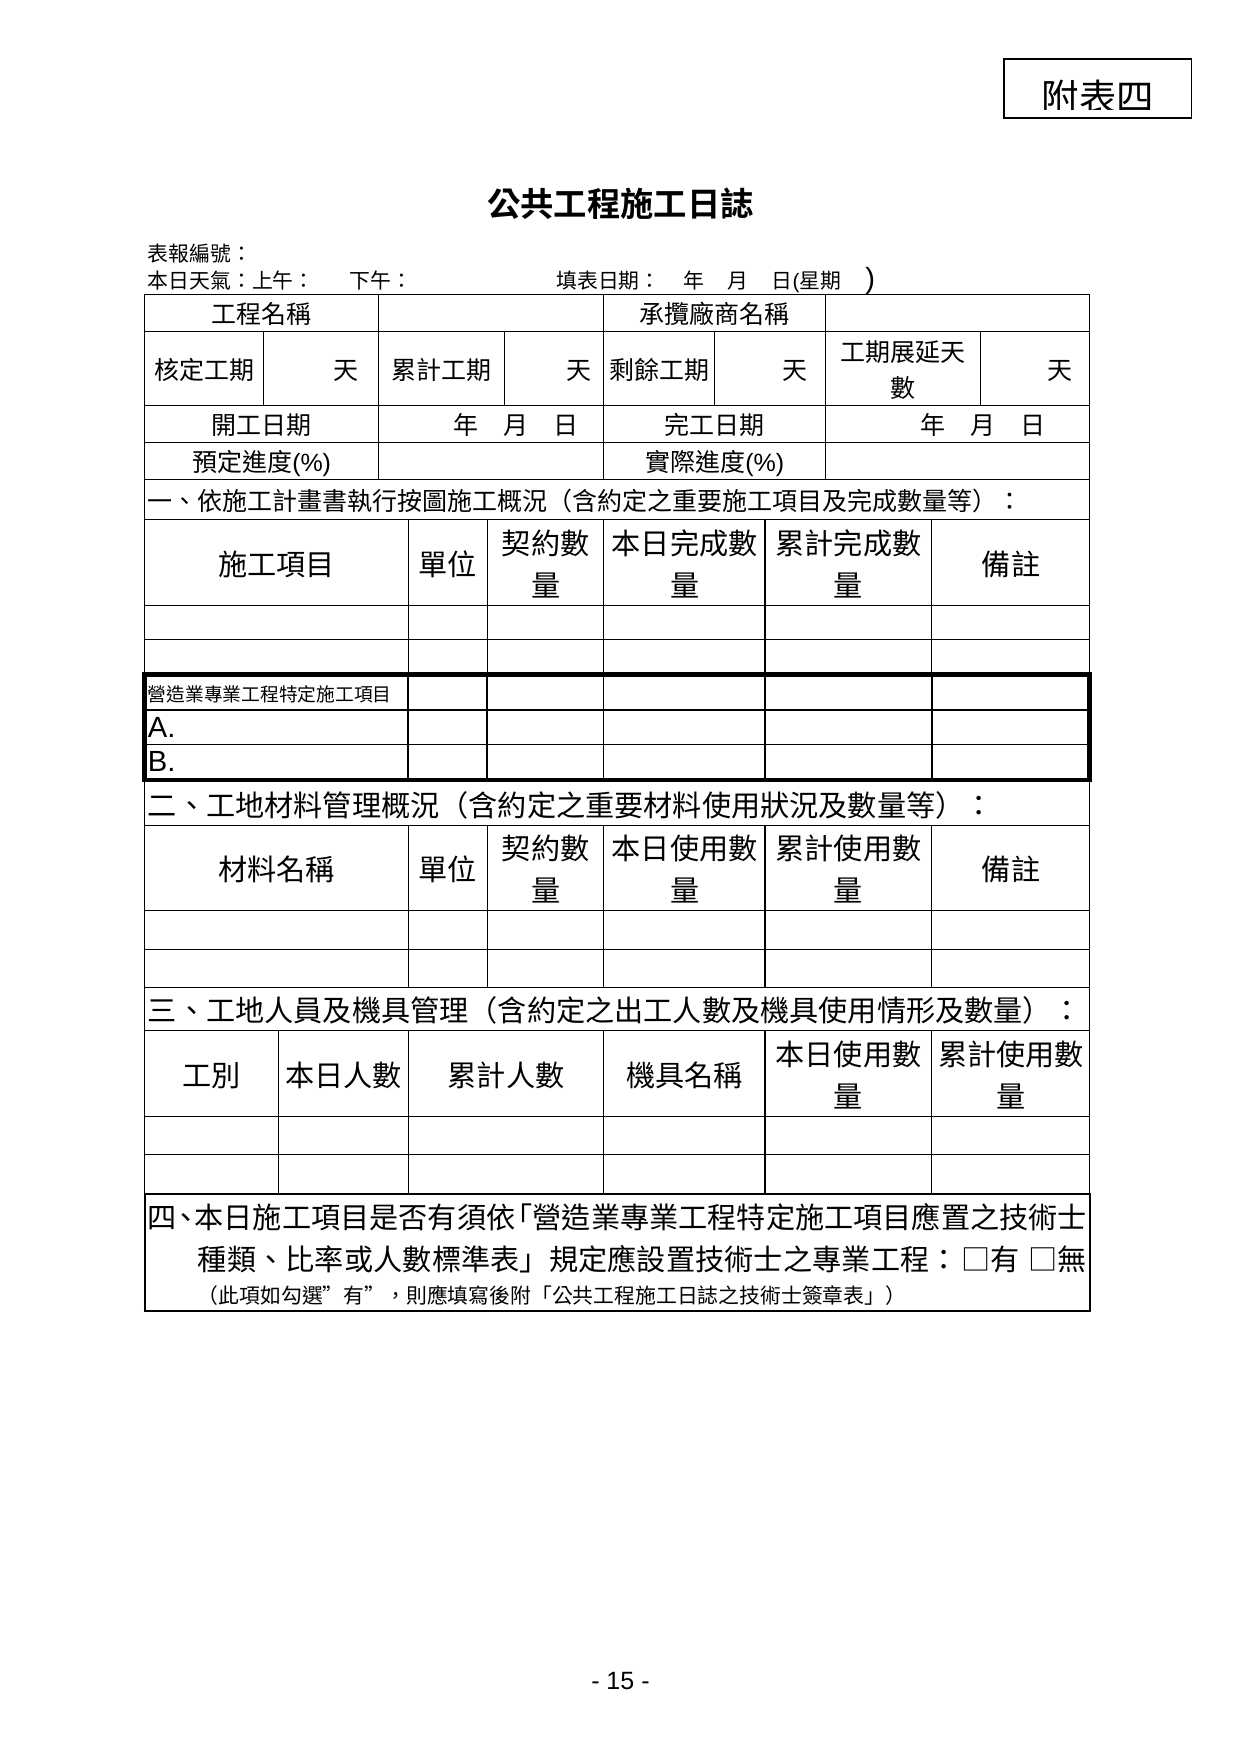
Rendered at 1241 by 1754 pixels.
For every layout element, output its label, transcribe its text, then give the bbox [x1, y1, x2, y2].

text 附表四 [1020, 67, 1176, 110]
table_cell 天 [505, 332, 603, 404]
table_cell [932, 1117, 1089, 1154]
table_cell [932, 911, 1089, 949]
table_header [826, 295, 1089, 331]
table_cell [766, 911, 931, 949]
table_cell [604, 1155, 764, 1193]
table_cell 備註 [932, 520, 1089, 605]
table_cell [604, 711, 764, 743]
text 表報編號： [148, 239, 1092, 267]
table_cell [279, 1117, 408, 1154]
text 本日天氣：上午： 下午： 填表日期： 年 月 日(星期 ) [868, 267, 1240, 294]
table_cell 完工日期 [604, 406, 825, 442]
table_cell [145, 1155, 278, 1193]
table_cell 施工項目 [145, 520, 408, 605]
table_cell 剩餘工期 [604, 332, 714, 404]
table_cell [766, 1155, 931, 1193]
table_cell [409, 950, 487, 987]
table_cell [409, 745, 486, 778]
table_cell [379, 443, 603, 479]
table_cell [409, 1117, 603, 1154]
table_cell [932, 950, 1089, 987]
table_cell 工別 [145, 1031, 278, 1116]
table_cell 備註 [932, 826, 1089, 910]
table_cell [766, 640, 931, 672]
table_cell [409, 711, 486, 743]
table_cell 本日使用數量 [766, 1031, 931, 1116]
table_cell 累計工期 [379, 332, 504, 404]
table_cell 本日使用數量 [604, 826, 764, 910]
table_cell [933, 677, 1087, 709]
table_cell [409, 911, 487, 949]
table_cell [604, 606, 764, 638]
table_cell [279, 1155, 408, 1193]
text 公共工程施工日誌 [148, 164, 1092, 239]
table_cell [488, 745, 603, 778]
table_cell [488, 950, 603, 987]
table_cell [766, 711, 931, 743]
table_cell [604, 640, 764, 672]
table_cell B. [147, 745, 407, 778]
table_cell 契約數量 [488, 520, 603, 605]
table_cell 天 [981, 332, 1089, 404]
table_cell 年 月 日 [826, 406, 1089, 442]
table_cell 一、依施工計畫書執行按圖施工概況（含約定之重要施工項目及完成數量等）： [145, 480, 1089, 519]
table_cell 本日人數 [279, 1031, 408, 1116]
table_cell [766, 950, 931, 987]
table_cell [145, 950, 408, 987]
table_cell 年 月 日 [379, 406, 603, 442]
table_cell [766, 1117, 931, 1154]
table_cell [766, 677, 931, 709]
table_cell [145, 911, 408, 949]
table_cell [933, 745, 1087, 778]
table_cell [604, 1117, 764, 1154]
table_cell 營造業專業工程特定施工項目 [147, 677, 407, 709]
table_cell 二、工地材料管理概況（含約定之重要材料使用狀況及數量等）： [145, 782, 1089, 825]
table_cell [409, 1155, 603, 1193]
table_cell 單位 [409, 826, 487, 910]
table_cell [488, 711, 603, 743]
table_cell [766, 745, 931, 778]
table_cell 單位 [409, 520, 487, 605]
table_cell [604, 677, 764, 709]
table_cell [409, 640, 487, 672]
table_header 工程名稱 [145, 295, 378, 331]
table_cell 工期展延天數 [826, 332, 980, 404]
table_cell [145, 640, 408, 672]
table_cell 機具名稱 [604, 1031, 764, 1116]
table_cell [409, 606, 487, 638]
table_cell 累計人數 [409, 1031, 603, 1116]
table_cell 三、工地人員及機具管理（含約定之出工人數及機具使用情形及數量）： [145, 988, 1089, 1030]
table_cell A. [147, 711, 407, 743]
table_cell [932, 606, 1089, 638]
table_cell [145, 606, 408, 638]
table_cell [604, 745, 764, 778]
table_cell 天 [264, 332, 378, 404]
table_cell 累計使用數量 [766, 826, 931, 910]
table_cell [932, 640, 1089, 672]
table_cell 契約數量 [488, 826, 603, 910]
table_cell 天 [715, 332, 825, 404]
table_cell [604, 911, 764, 949]
table_cell [932, 1155, 1089, 1193]
table_cell 四、本日施工項目是否有須依「營造業專業工程特定施工項目應置之技術士種類、比率或人數標準表」規定應設置技術士之專業工程：□有 □無（此項如勾選”有”，則應填寫後附「公共工程施工日誌之技術士簽章表」） [146, 1195, 1089, 1309]
table_cell [826, 443, 1089, 479]
table_cell [488, 606, 603, 638]
table_cell 預定進度(%) [145, 443, 378, 479]
table_cell 本日完成數量 [604, 520, 764, 605]
table_cell 實際進度(%) [604, 443, 825, 479]
text 本日天氣：上午： 下午： 填表日期： 年 月 日(星期 ) [148, 267, 870, 294]
table_header [379, 295, 603, 331]
table_cell [145, 1117, 278, 1154]
table_cell 開工日期 [145, 406, 378, 442]
table_cell 材料名稱 [145, 826, 408, 910]
table_cell [488, 677, 603, 709]
table_cell [604, 950, 764, 987]
table_cell 累計使用數量 [932, 1031, 1089, 1116]
table_cell [488, 911, 603, 949]
table_cell 累計完成數量 [766, 520, 931, 605]
table_cell [488, 640, 603, 672]
table_cell [409, 677, 486, 709]
table_cell [766, 606, 931, 638]
table_cell 核定工期 [145, 332, 263, 404]
table_cell [933, 711, 1087, 743]
table_header 承攬廠商名稱 [604, 295, 825, 331]
